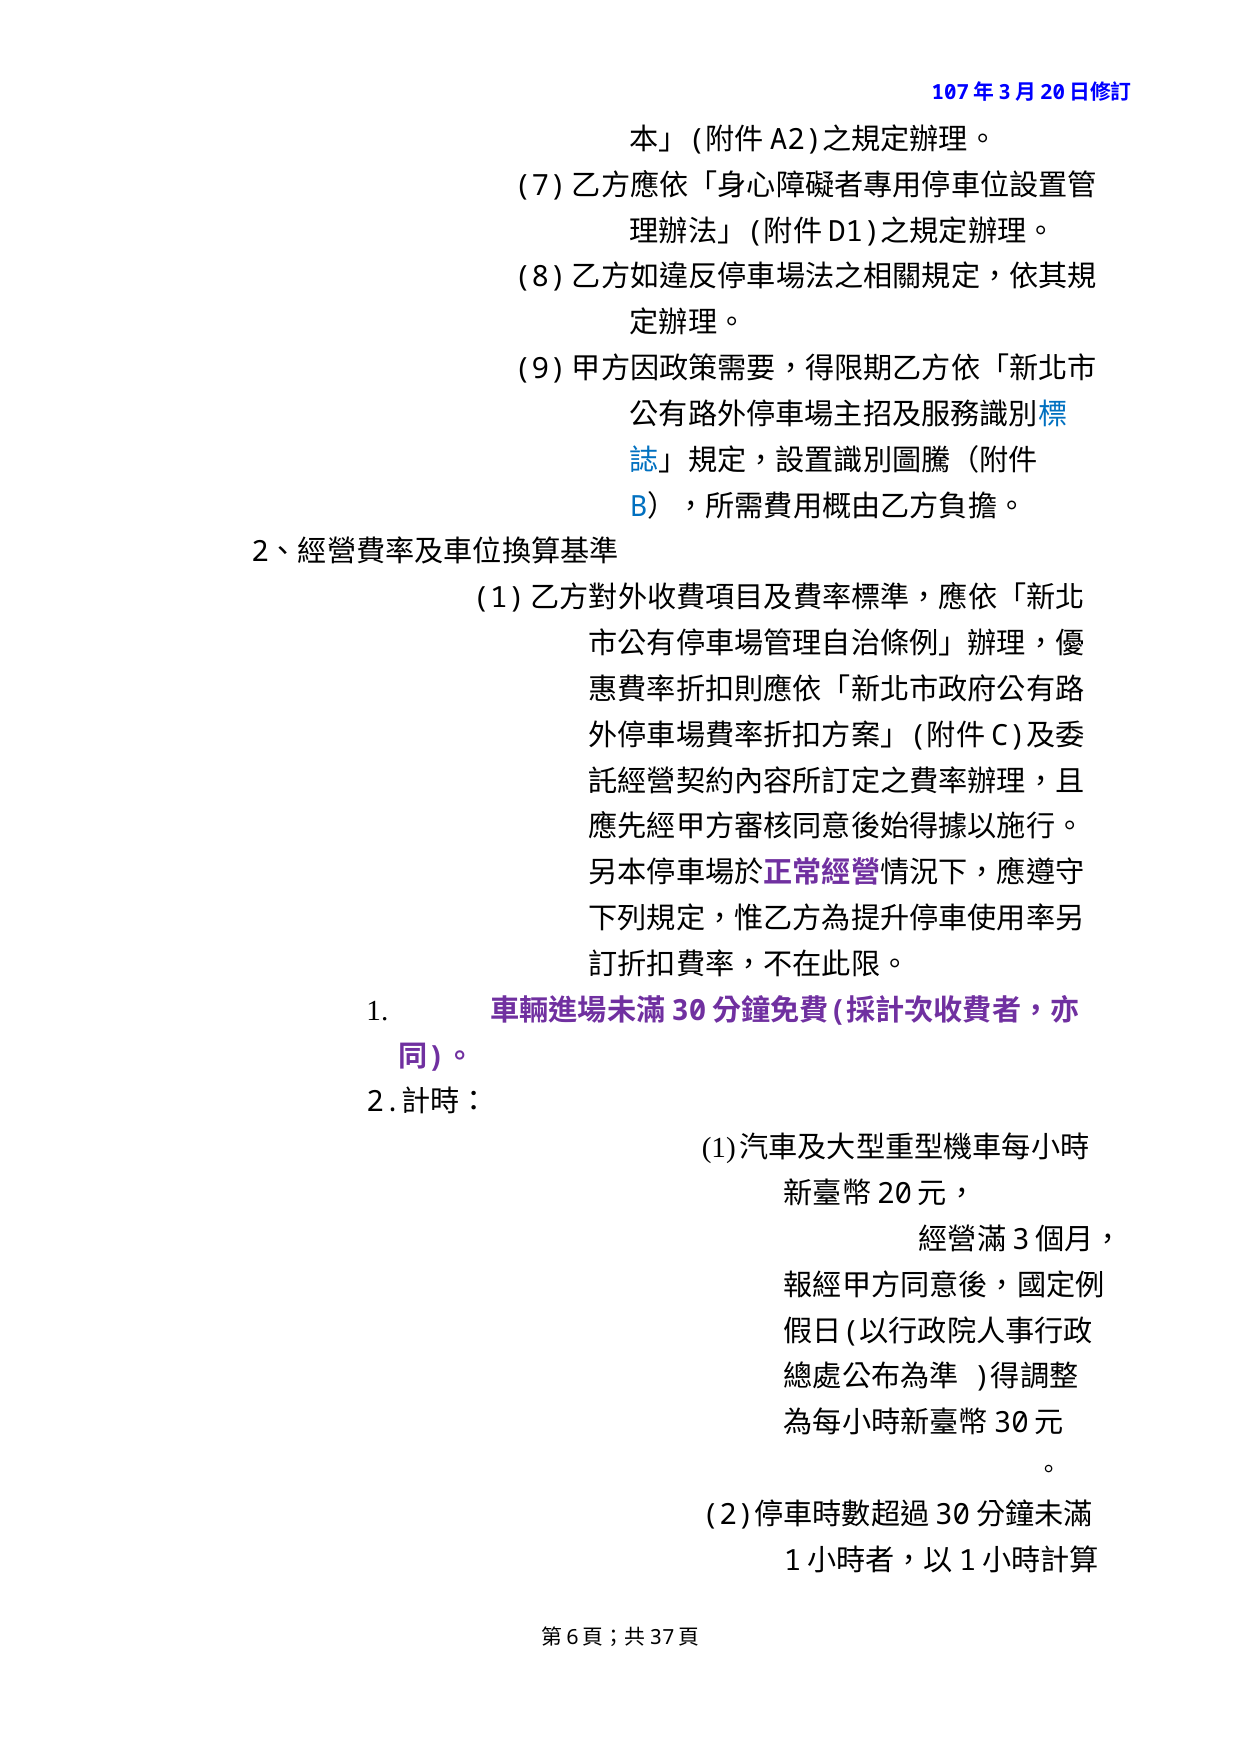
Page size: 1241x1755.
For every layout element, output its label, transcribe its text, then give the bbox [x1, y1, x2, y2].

list 乙方應依「身心障礙者專用停車位設置管理辦法」(附件D1)之規定辦理。 [514, 158, 1104, 250]
list 車輛進場未滿30分鐘免費(採計次收費者，亦同)。 [366, 983, 1104, 1075]
list 停車時數超過30分鐘未滿1小時者，以1小時計算 [702, 1488, 1104, 1579]
list 汽車及大型重型機車每小時新臺幣20元， 經營滿3個月，報經甲方同意後，國定例假日(以行政院人事行政總處公布為準 )得調整為每小時新臺幣30元 。 [702, 1121, 1104, 1488]
list 乙方對外收費項目及費率標準，應依「新北市公有停車場管理自治條例」辦理，優惠費率折扣則應依「新北市政府公有路外停車場費率折扣方案」(附件C)及委託經營契約內容所訂定之費率辦理，且應先經甲方審核同意後始得據以施行。另本停車場於正常經營情況下，應遵守下列規定，惟乙方為提升停車使用率另訂折扣費率，不在此限。 [472, 571, 1104, 983]
list 計時： [366, 1075, 1104, 1121]
list 乙方如違反停車場法之相關規定，依其規定辦理。 [514, 250, 1104, 342]
list 經營費率及車位換算基準 [136, 525, 1104, 571]
list 本」(附件A2)之規定辦理。 [514, 113, 1104, 158]
list 甲方因政策需要，得限期乙方依「新北市公有路外停車場主招及服務識別標誌」規定，設置識別圖騰（附件B），所需費用概由乙方負擔。 [514, 342, 1104, 525]
